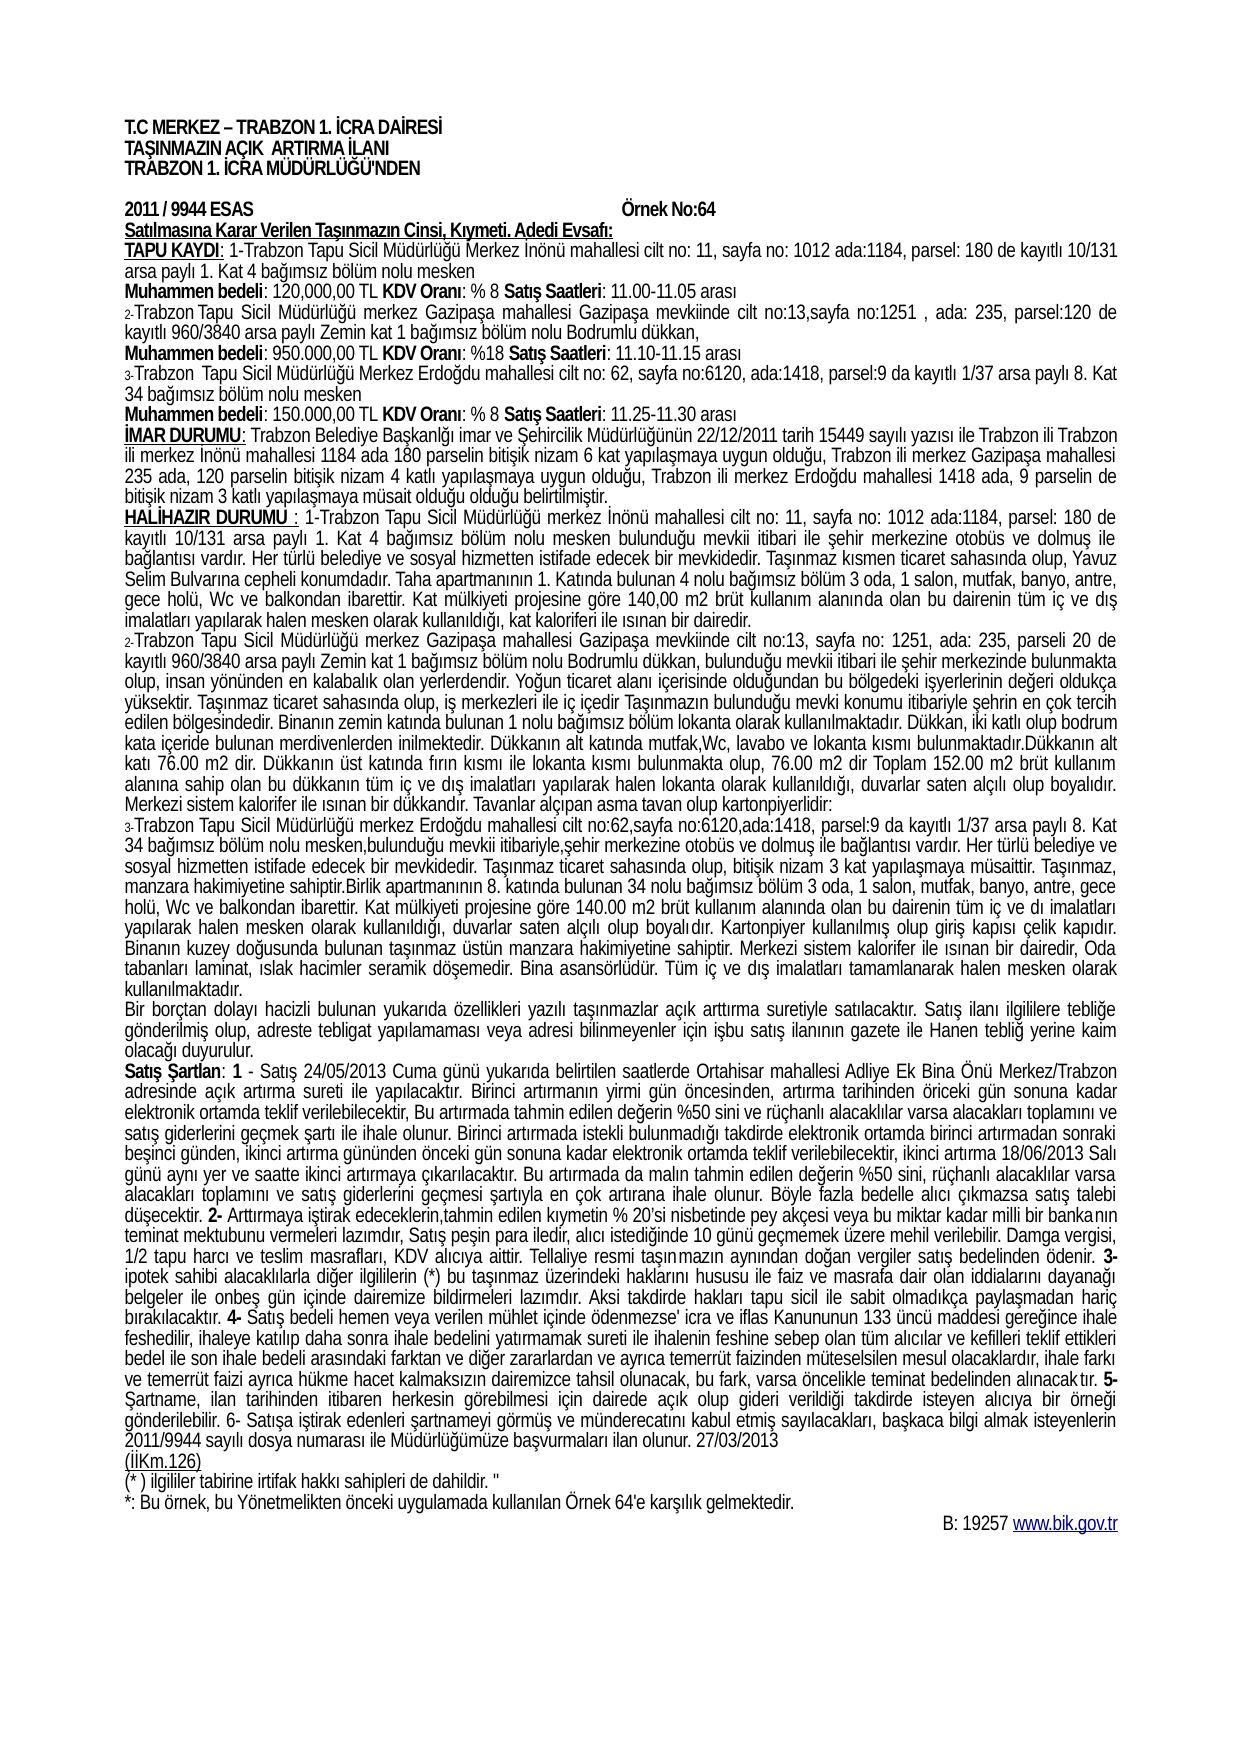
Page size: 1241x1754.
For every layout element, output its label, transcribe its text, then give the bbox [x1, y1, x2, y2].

list Trabzon Tapu Sicil Müdürlüğü merkez Erdoğdu mahallesi cilt no:62,sayfa no:6120,ada:1418, parsel:9 da kayıtlı 1/37 arsa paylı 8. Kat 34 bağımsız bölüm nolu mesken,bulunduğu mevkii itibariyle,şehir merkezine otobüs ve dolmuş ile bağlantısı vardır. Her türlü belediye ve sosyal hizmetten istifade edecek bir mevkidedir. Taşınmaz ticaret sahasında olup, bitişik nizam 3 kat yapılaşmaya müsaittir. Taşınmaz, manzara hakimiyetine sahiptir.Birlik apartmanının 8. katında bulunan 34 nolu bağımsız bölüm 3 oda, 1 salon, mutfak, banyo, antre, gece holü, Wc ve balkondan ibarettir. Kat mülkiyeti projesine göre 140.00 m2 brüt kullanım alanında olan bu dairenin tüm iç ve dı imalatları yapılarak halen mesken olarak kullanıldığı, duvarlar saten alçılı olup boyalı­dır. Kartonpiyer kullanılmış olup giriş kapısı çelik kapıdır. Binanın kuzey doğusunda bulunan taşınmaz üstün manzara hakimiyetine sahiptir. Merkezi sistem kalorifer ile ısınan bir dairedir, Oda tabanları laminat, ıslak hacimler seramik döşemedir. Bina asansörlüdür. Tüm iç ve dış imalatları tamamlanarak halen mesken olarak kullanılmaktadır. [124, 816, 1118, 1001]
text *: Bu örnek, bu Yönetmelikten önceki uygulamada kullanılan Örnek 64'e karşılık gelmektedir. [124, 1493, 1122, 1513]
text HALİHAZIR DURUMU : 1-Trabzon Tapu Sicil Müdürlüğü merkez İnönü mahallesi cilt no: 11, sayfa no: 1012 ada:1184, parsel: 180 de kayıtlı 10/131 arsa paylı 1. Kat 4 bağımsız bölüm nolu mesken bulunduğu mevkii itibari ile şehir merkezine otobüs ve dolmuş ile bağlantısı vardır. Her türlü belediye ve sosyal hizmet­ten istifade edecek bir mevkidedir. Taşınmaz kısmen ticaret sahasında olup, Yavuz Selim Bulvarına cepheli konumdadır. Taha apartmanının 1. Katında bulunan 4 nolu bağımsız bölüm 3 oda, 1 salon, mutfak, banyo, antre, gece holü, Wc ve balkondan ibarettir. Kat mülkiyeti projesine göre 140,00 m2 brüt kullanım alanın­da olan bu dairenin tüm iç ve dış imalatları yapılarak halen mesken olarak kullanıldığı, kat kaloriferi ile ısınan bir dairedir. [124, 508, 1118, 631]
list Trabzon Tapu Sicil Müdürlüğü merkez Gazipaşa mahallesi Gazipaşa mevkiinde cilt no:13, sayfa no: 1251, ada: 235, parseli 20 de kayıtlı 960/3840 arsa paylı Zemin kat 1 bağımsız bölüm nolu Bodrumlu dükkan, bulunduğu mevkii itibari ile şehir merkezinde bulunmakta olup, insan yönünden en kalabalık olan yerlerdendir. Yoğun ticaret alanı içerisinde olduğundan bu bölgedeki işyerlerinin değeri oldukça yüksektir. Taşınmaz ticaret sahasında olup, iş merkezleri ile iç içedir Taşınmazın bulunduğu mevki konumu itibariyle şehrin en çok tercih edilen bölgesindedir. Binanın zemin katında bulunan 1 nolu bağımsız bölüm lokanta olarak kullanılmaktadır. Dükkan, iki katlı olup bodrum kata içeride bulunan merdivenlerden inilmektedir. Dük­kanın alt katında mutfak,Wc, lavabo ve lokanta kısmı bulunmaktadır.Dükkanın alt katı 76.00 m2 dir. Dükka­nın üst katında fırın kısmı ile lokanta kısmı bulunmakta olup, 76.00 m2 dir Toplam 152.00 m2 brüt kullanım alanına sahip olan bu dükkanın tüm iç ve dış imalatları yapılarak halen lokanta olarak kullanıldığı, duvarlar saten alçılı olup boyalıdır. Merkezi sistem kalorifer ile ısınan bir dükkandır. Tavanlar alçıpan asma tavan olup kartonpiyerlidir: [124, 631, 1118, 816]
text TAŞINMAZIN AÇIK ARTIRMA İLANI [124, 139, 1122, 159]
text TAPU KAYDI: 1-Trabzon Tapu Sicil Müdürlüğü Merkez İnönü mahallesi cilt no: 11, sayfa no: 1012 ada:1184, parsel: 180 de kayıtlı 10/131 arsa paylı 1. Kat 4 bağımsız bölüm nolu mesken [124, 241, 1118, 282]
text 2011 / 9944 ESAS Örnek No:64 [124, 200, 1122, 221]
text B: 19257 www.bik.gov.tr [118, 1513, 1118, 1534]
text Muhammen bedeli: 950.000,00 TL KDV Oranı: %18 Satış Saatleri: 11.10-11.15 arası [124, 344, 1122, 364]
text Muhammen bedeli: 150.000,00 TL KDV Oranı: % 8 Satış Saatleri: 11.25-11.30 arası [124, 405, 1122, 426]
text Satış Şartlan: 1 - Satış 24/05/2013 Cuma günü yukarıda belirtilen saatlerde Ortahisar mahallesi Adliye Ek Bina Önü Merkez/Trabzon adresinde açık artırma sureti ile yapılacaktır. Birinci artırmanın yirmi gün öncesin­den, artırma tarihinden öriceki gün sonuna kadar elektronik ortamda teklif verilebilecektir, Bu artırmada tah­min edilen değerin %50 sini ve rüçhanlı alacaklılar varsa alacakları toplamını ve satış giderlerini geçmek şartı ile ihale olunur. Birinci artırmada istekli bulunmadığı takdirde elektronik ortamda birinci artırmadan sonraki beşinci günden, ikinci artırma gününden önceki gün sonuna kadar elektronik ortamda teklif verilebilecektir, ikinci artırma 18/06/2013 Salı günü aynı yer ve saatte ikinci artırmaya çıkarılacaktır. Bu artırmada da malın tahmin edilen değerin %50 sini, rüçhanlı alacaklılar varsa alacakları toplamını ve satış giderlerini geçmesi şartıyla en çok artırana ihale olunur. Böyle fazla bedelle alıcı çıkmazsa satış talebi düşecektir. 2- Arttırmaya iştirak edeceklerin,tahmin edilen kıymetin % 20’si nisbetinde pey akçesi veya bu miktar kadar milli bir banka­nın teminat mektubunu vermeleri lazımdır, Satış peşin para iledir, alıcı istediğinde 10 günü geçmemek üzere mehil verilebilir. Damga vergisi, 1/2 tapu harcı ve teslim masrafları, KDV alıcıya aittir. Tellaliye resmi taşın­mazın aynından doğan vergiler satış bedelinden ödenir. 3- ipotek sahibi alacaklılarla diğer ilgililerin (*) bu taşınmaz üzerindeki haklarını hususu ile faiz ve masrafa dair olan iddialarını dayanağı belgeler ile onbeş gün içinde dairemize bildirmeleri lazımdır. Aksi takdirde hakları tapu sicil ile sabit olmadıkça paylaşmadan hariç bırakılacaktır. 4- Satış bedeli hemen veya verilen mühlet içinde ödenmezse' icra ve iflas Kanununun 133 üncü maddesi gereğince ihale feshedilir, ihaleye katılıp daha sonra ihale bedelini yatırmamak sureti ile ihalenin feshine sebep olan tüm alıcılar ve kefilleri teklif ettikleri bedel ile son ihale bedeli arasındaki farktan ve diğer zararlardan ve ayrıca temerrüt faizinden müteselsilen mesul olacaklardır, ihale farkı ve temerrüt faizi ayrıca hükme hacet kalmaksızın dairemizce tahsil olunacak, bu fark, varsa öncelikle teminat bedelinden alınacak­tır. 5- Şartname, ilan tarihinden itibaren herkesin görebilmesi için dairede açık olup gideri verildiği takdirde isteyen alıcıya bir örneği gönderilebilir. 6- Satışa iştirak edenleri şartnameyi görmüş ve münderecatını kabul etmiş sayılacakları, başkaca bilgi almak isteyenlerin 2011/9944 sayılı dosya numarası ile Müdürlüğümüze başvurmaları ilan olunur. 27/03/2013 [124, 1062, 1118, 1452]
text TRABZON 1. İCRA MÜDÜRLÜĞÜ'NDEN [124, 159, 1122, 180]
text Muhammen bedeli: 120,000,00 TL KDV Oranı: % 8 Satış Saatleri: 11.00-11.05 arası [124, 282, 1122, 303]
list Trabzon Tapu Sicil Müdürlüğü Merkez Erdoğdu mahallesi cilt no: 62, sayfa no:6120, ada:1418, parsel:9 da kayıtlı 1/37 arsa paylı 8. Kat 34 bağımsız bölüm nolu mesken [124, 364, 1118, 405]
text T.C MERKEZ – TRABZON 1. İCRA DAİRESİ [124, 118, 1122, 139]
text (İİKm.126) [124, 1452, 1122, 1472]
text Satılmasına Karar Verilen Taşınmazın Cinsi, Kıymeti. Adedi Evsafı: [124, 221, 1122, 241]
text İMAR DURUMU: Trabzon Belediye Başkanlğı imar ve Şehircilik Müdürlüğünün 22/12/2011 tarih 15449 sayılı yazısı ile Trabzon ili Trabzon ili merkez İnönü mahallesi 1184 ada 180 parselin bitişik nizam 6 kat yapılaşmaya uygun olduğu, Trabzon ili merkez Gazipaşa mahallesi 235 ada, 120 parselin bitişik nizam 4 katlı yapılaşmaya uygun olduğu, Trabzon ili merkez Erdoğdu mahallesi 1418 ada, 9 parselin de bitişik nizam 3 katlı yapılaşmaya müsait olduğu olduğu belirtilmiştir. [124, 426, 1118, 508]
text (* ) ilgililer tabirine irtifak hakkı sahipleri de dahildir. " [124, 1472, 1122, 1493]
list Trabzon Tapu Sicil Müdürlüğü merkez Gazipaşa mahallesi Gazipaşa mevkiinde cilt no:13,sayfa no:1251 , ada: 235, parsel:120 de kayıtlı 960/3840 arsa paylı Zemin kat 1 bağımsız bölüm nolu Bodrumlu dükkan, [124, 303, 1118, 344]
text Bir borçtan dolayı hacizli bulunan yukarıda özellikleri yazılı taşınmazlar açık arttırma suretiyle satılacaktır. Satış ilanı ilgililere tebliğe gönderilmiş olup, adreste tebligat yapılamaması veya adresi bilinmeyenler için işbu satış ilanının gazete ile Hanen tebliğ yerine kaim olacağı duyurulur. [124, 1001, 1118, 1062]
